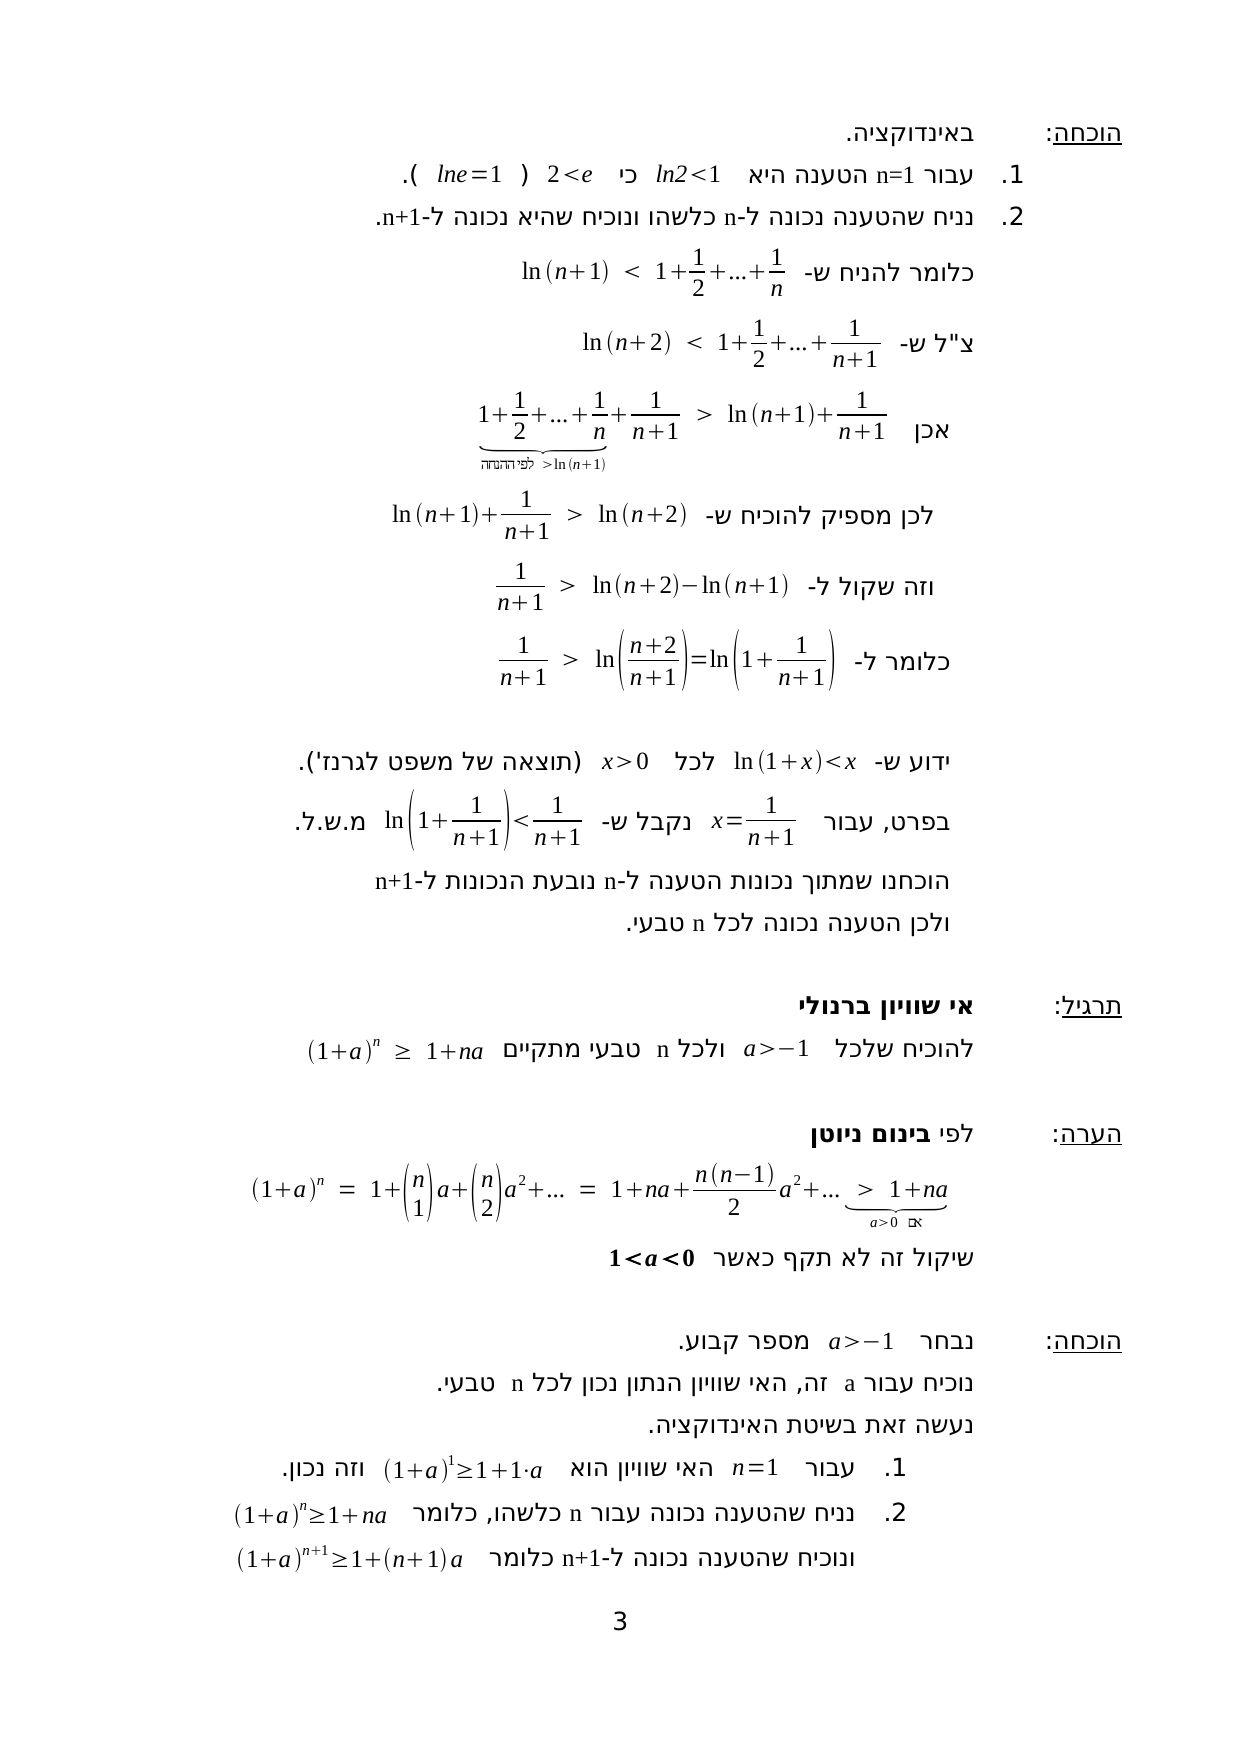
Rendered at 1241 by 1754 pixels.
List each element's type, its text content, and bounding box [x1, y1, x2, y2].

text תרגיל: אי שוויון ברנולי [118, 991, 1122, 1020]
text וזה שקול ל- [118, 557, 951, 616]
text להוכיח שלכל ולכל n טבעי מתקיים [118, 1033, 974, 1065]
text הוכחנו שמתוך נכונות הטענה ל-n נובעת הנכונות ל-n+1 [118, 866, 951, 896]
text הוכחה: נבחר מספר קבוע. [118, 1327, 1122, 1356]
text ידוע ש-לכל (תוצאה של משפט לגרנז'). [118, 747, 951, 777]
text אכן [118, 386, 951, 473]
list עבור האי שוויון הוא וזה נכון. [118, 1452, 907, 1484]
text בפרט, עבור נקבל ש-מ.ש.ל. [118, 789, 951, 854]
list כלומר להניח ש- [118, 243, 1024, 302]
text ולכן הטענה נכונה לכל n טבעי. [118, 908, 951, 937]
text הוכחה: באינדוקציה. [118, 118, 1122, 147]
text שיקול זה לא תקף כאשר [118, 1244, 974, 1273]
text נוכיח עבור a זה, האי שוויון הנתון נכון לכל n טבעי. [118, 1368, 974, 1397]
list ונוכיח שהטענה נכונה ל-n+1 כלומר [118, 1541, 907, 1573]
list צ"ל ש- [118, 315, 1024, 374]
text לכן מספיק להוכיח ש- [118, 486, 951, 545]
list נניח שהטענה נכונה ל-n כלשהו ונוכיח שהיא נכונה ל-n+1. [118, 202, 1024, 231]
text כלומר ל- [118, 629, 951, 694]
text הערה: לפי בינום ניוטן [118, 1119, 1122, 1148]
list נניח שהטענה נכונה עבור n כלשהו, כלומר [118, 1496, 907, 1529]
list עבור n=1 הטענה היא כי (). [118, 160, 1024, 189]
text נעשה זאת בשיטת האינדוקציה. [118, 1410, 974, 1439]
